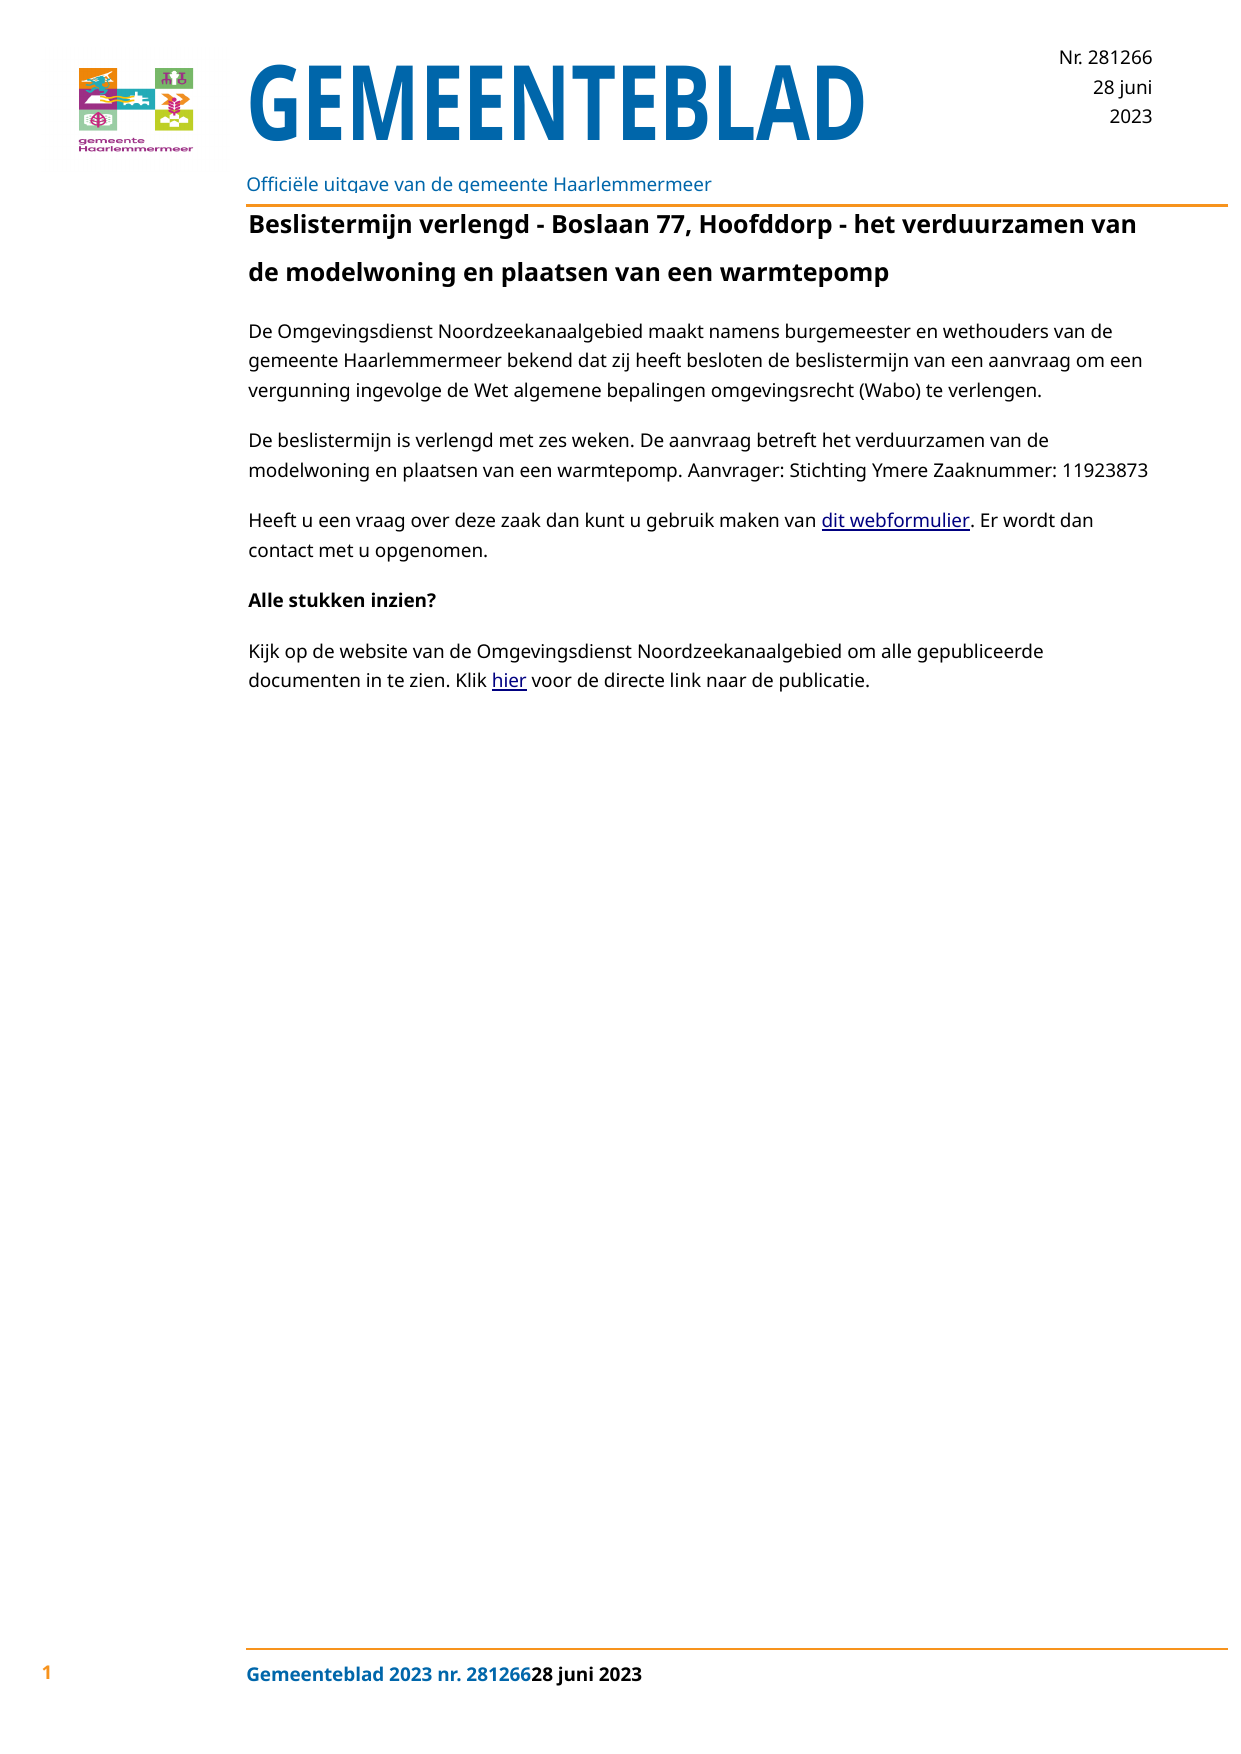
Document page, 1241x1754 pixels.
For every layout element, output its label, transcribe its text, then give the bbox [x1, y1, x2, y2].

text Kijk op de website van de Omgevingsdienst Noordzeekanaalgebied om alle gepubliceerde documenten in te zien. Klik hier voor de directe link naar de publicatie. [248, 638, 1152, 693]
text De beslistermijn is verlengd met zes weken. De aanvraag betreft het verduurzamen van de modelwoning en plaatsen van een warmtepomp. Aanvrager: Stichting Ymere Zaaknummer: 11923873 [248, 427, 1152, 483]
picture [41, 47, 231, 172]
text Heeft u een vraag over deze zaak dan kunt u gebruik maken van dit webformulier. Er wordt dan contact met u opgenomen. [248, 507, 1152, 563]
text Beslistermijn verlengd - Boslaan 77, Hoofddorp - het verduurzamen van de modelwoning en plaatsen van een warmtepomp [248, 207, 1152, 288]
text De Omgevingsdienst Noordzeekanaalgebied maakt namens burgemeester en wethouders van de gemeente Haarlemmermeer bekend dat zij heeft besloten de beslistermijn van een aanvraag om een vergunning ingevolge de Wet algemene bepalingen omgevingsrecht (Wabo) te verlengen. [248, 318, 1152, 403]
text Alle stukken inzien? [248, 587, 1152, 613]
